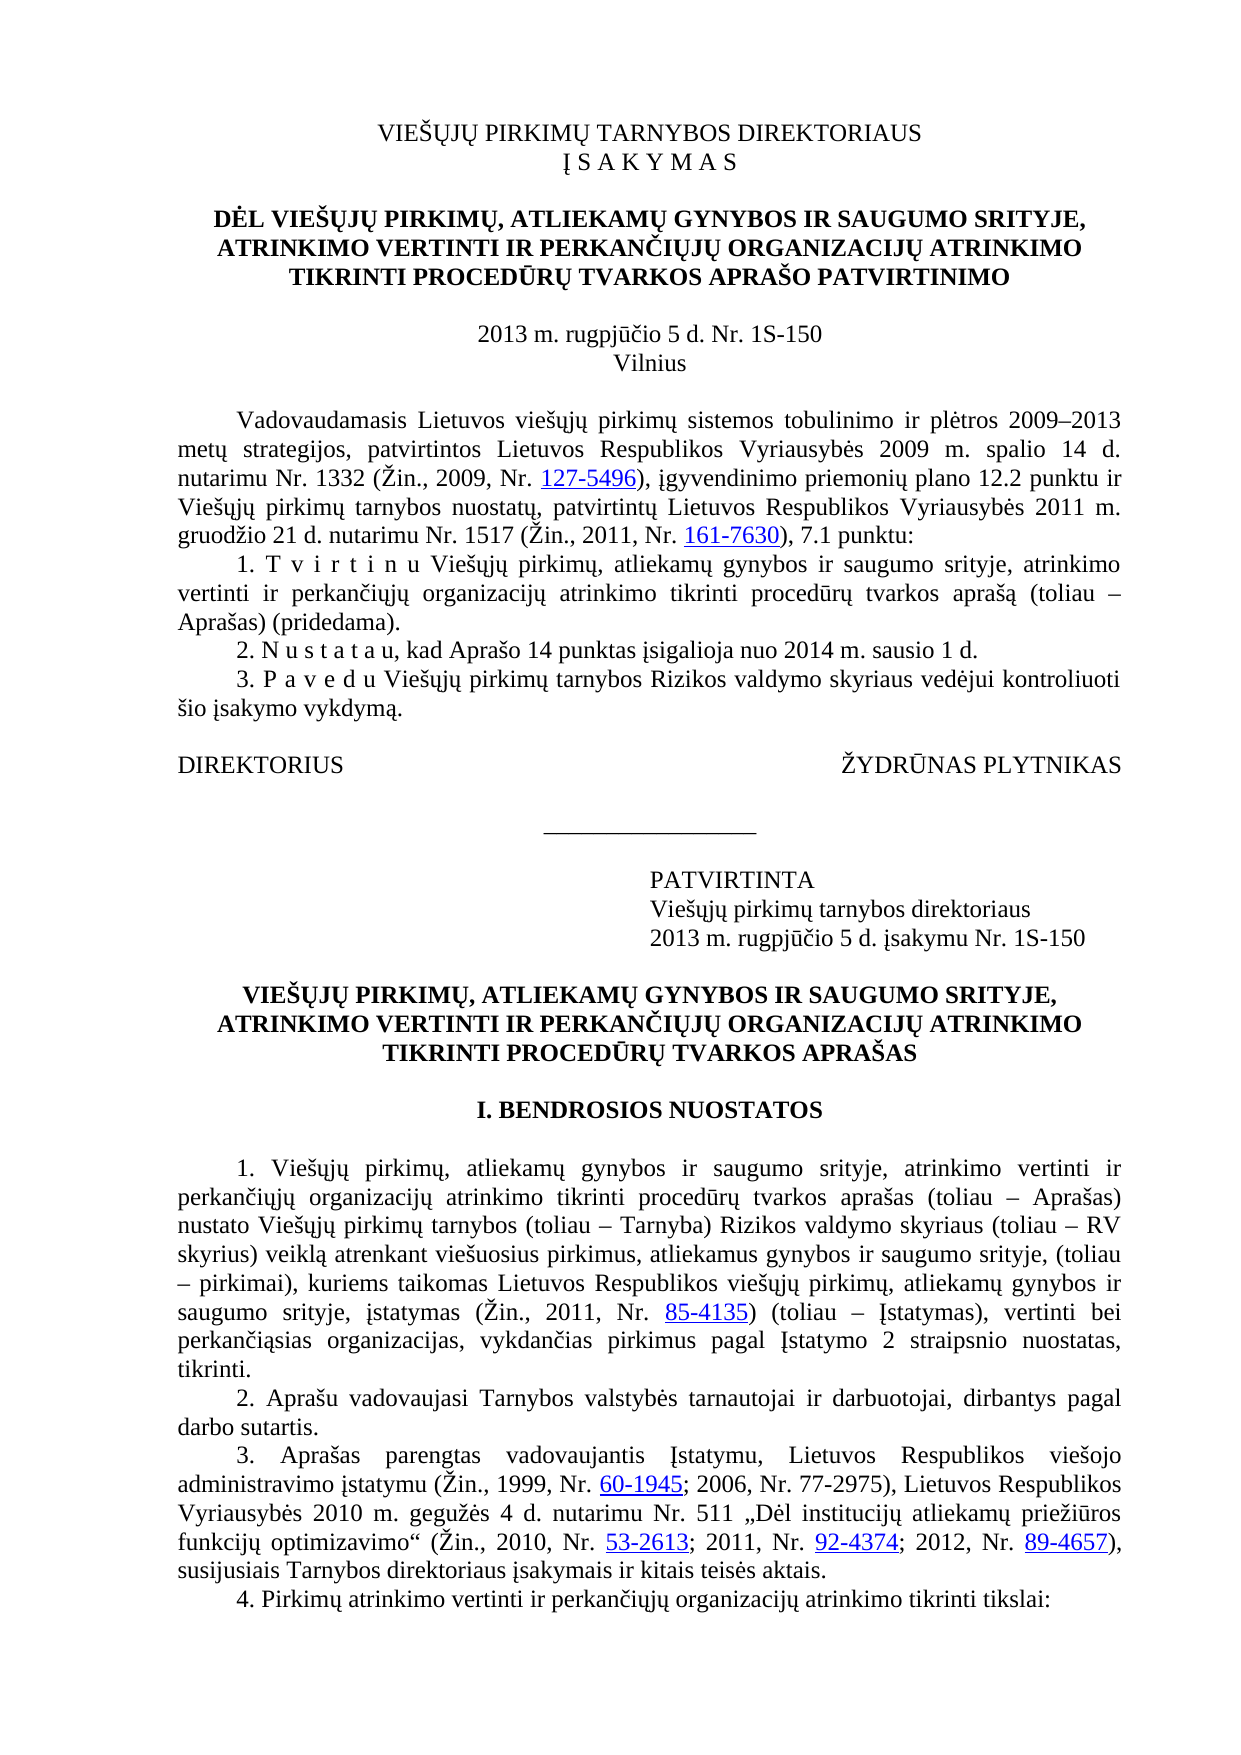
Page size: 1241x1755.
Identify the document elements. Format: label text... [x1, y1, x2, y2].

text 2013 m. rugpjūčio 5 d. įsakymu Nr. 1S-150 [649, 923, 1122, 952]
text 3. P a v e d u Viešųjų pirkimų tarnybos Rizikos valdymo skyriaus vedėjui kontroliuoti šio įsakymo vykdymą. [177, 664, 1122, 722]
text 2. N u s t a t a u, kad Aprašo 14 punktas įsigalioja nuo 2014 m. sausio 1 d. [177, 636, 1122, 664]
text 1. Viešųjų pirkimų, atliekamų gynybos ir saugumo srityje, atrinkimo vertinti ir perkančiųjų organizacijų atrinkimo tikrinti procedūrų tvarkos aprašas (toliau – Aprašas) nustato Viešųjų pirkimų tarnybos (toliau – Tarnyba) Rizikos valdymo skyriaus (toliau – RV skyrius) veiklą atrenkant viešuosius pirkimus, atliekamus gynybos ir saugumo srityje, (toliau – pirkimai), kuriems taikomas Lietuvos Respublikos viešųjų pirkimų, atliekamų gynybos ir saugumo srityje, įstatymas (Žin., 2011, Nr. 85-4135) (toliau – Įstatymas), vertinti bei perkančiąsias organizacijas, vykdančias pirkimus pagal Įstatymo 2 straipsnio nuostatas, tikrinti. [177, 1153, 1122, 1383]
text 3. Aprašas parengtas vadovaujantis Įstatymu, Lietuvos Respublikos viešojo administravimo įstatymu (Žin., 1999, Nr. 60-1945; 2006, Nr. 77-2975), Lietuvos Respublikos Vyriausybės 2010 m. gegužės 4 d. nutarimu Nr. 511 „Dėl institucijų atliekamų priežiūros funkcijų optimizavimo“ (Žin., 2010, Nr. 53-2613; 2011, Nr. 92-4374; 2012, Nr. 89-4657), susijusiais Tarnybos direktoriaus įsakymais ir kitais teisės aktais. [177, 1441, 1122, 1584]
text PATVIRTINTA [649, 866, 1122, 894]
text 2. Aprašu vadovaujasi Tarnybos valstybės tarnautojai ir darbuotojai, dirbantys pagal darbo sutartis. [177, 1383, 1122, 1441]
text Vadovaudamasis Lietuvos viešųjų pirkimų sistemos tobulinimo ir plėtros 2009–2013 metų strategijos, patvirtintos Lietuvos Respublikos Vyriausybės 2009 m. spalio 14 d. nutarimu Nr. 1332 (Žin., 2009, Nr. 127-5496), įgyvendinimo priemonių plano 12.2 punktu ir Viešųjų pirkimų tarnybos nuostatų, patvirtintų Lietuvos Respublikos Vyriausybės 2011 m. gruodžio 21 d. nutarimu Nr. 1517 (Žin., 2011, Nr. 161-7630), 7.1 punktu: [177, 406, 1122, 549]
text VIEŠŲJŲ PIRKIMŲ, ATLIEKAMŲ GYNYBOS IR SAUGUMO SRITYJE, atrinkimo vertinti IR PERKANČIŲJŲ ORGANIZACIJŲ ATRINKIMO TIKRINtI PROCEDŪRŲ TVARKOS APRAŠAS [177, 981, 1122, 1067]
text Dėl VIEŠŲJŲ PIRKIMŲ, ATLIEKAMŲ GYNYBOS IR SAUGUMO SRITYJE, atrinkimo vertinti IR PERKANČIŲJŲ ORGANIZACIJŲ ATRINKIMO TIKRINtI PROCEDŪRŲ TVARKOS APRAŠo PATVIRTINIMO [177, 204, 1122, 291]
text Direktorius Žydrūnas Plytnikas [177, 751, 1122, 779]
text 2013 m. rugpjūčio 5 d. Nr. 1S-150 [177, 319, 1122, 348]
text I. BENDROSIOS NUOSTATOS [177, 1096, 1122, 1124]
text 4. Pirkimų atrinkimo vertinti ir perkančiųjų organizacijų atrinkimo tikrinti tikslai: [177, 1584, 1122, 1613]
text _________________ [177, 808, 1122, 837]
text VIEŠŲJŲ PIRKIMŲ TARNYBOS DIREKTORIAUS [177, 118, 1122, 147]
text Viešųjų pirkimų tarnybos direktoriaus [649, 894, 1122, 923]
text 1. T v i r t i n u Viešųjų pirkimų, atliekamų gynybos ir saugumo srityje, atrinkimo vertinti ir perkančiųjų organizacijų atrinkimo tikrinti procedūrų tvarkos aprašą (toliau – Aprašas) (pridedama). [177, 549, 1122, 636]
text Vilnius [177, 348, 1122, 377]
text Į S A K Y M A S [177, 147, 1122, 176]
